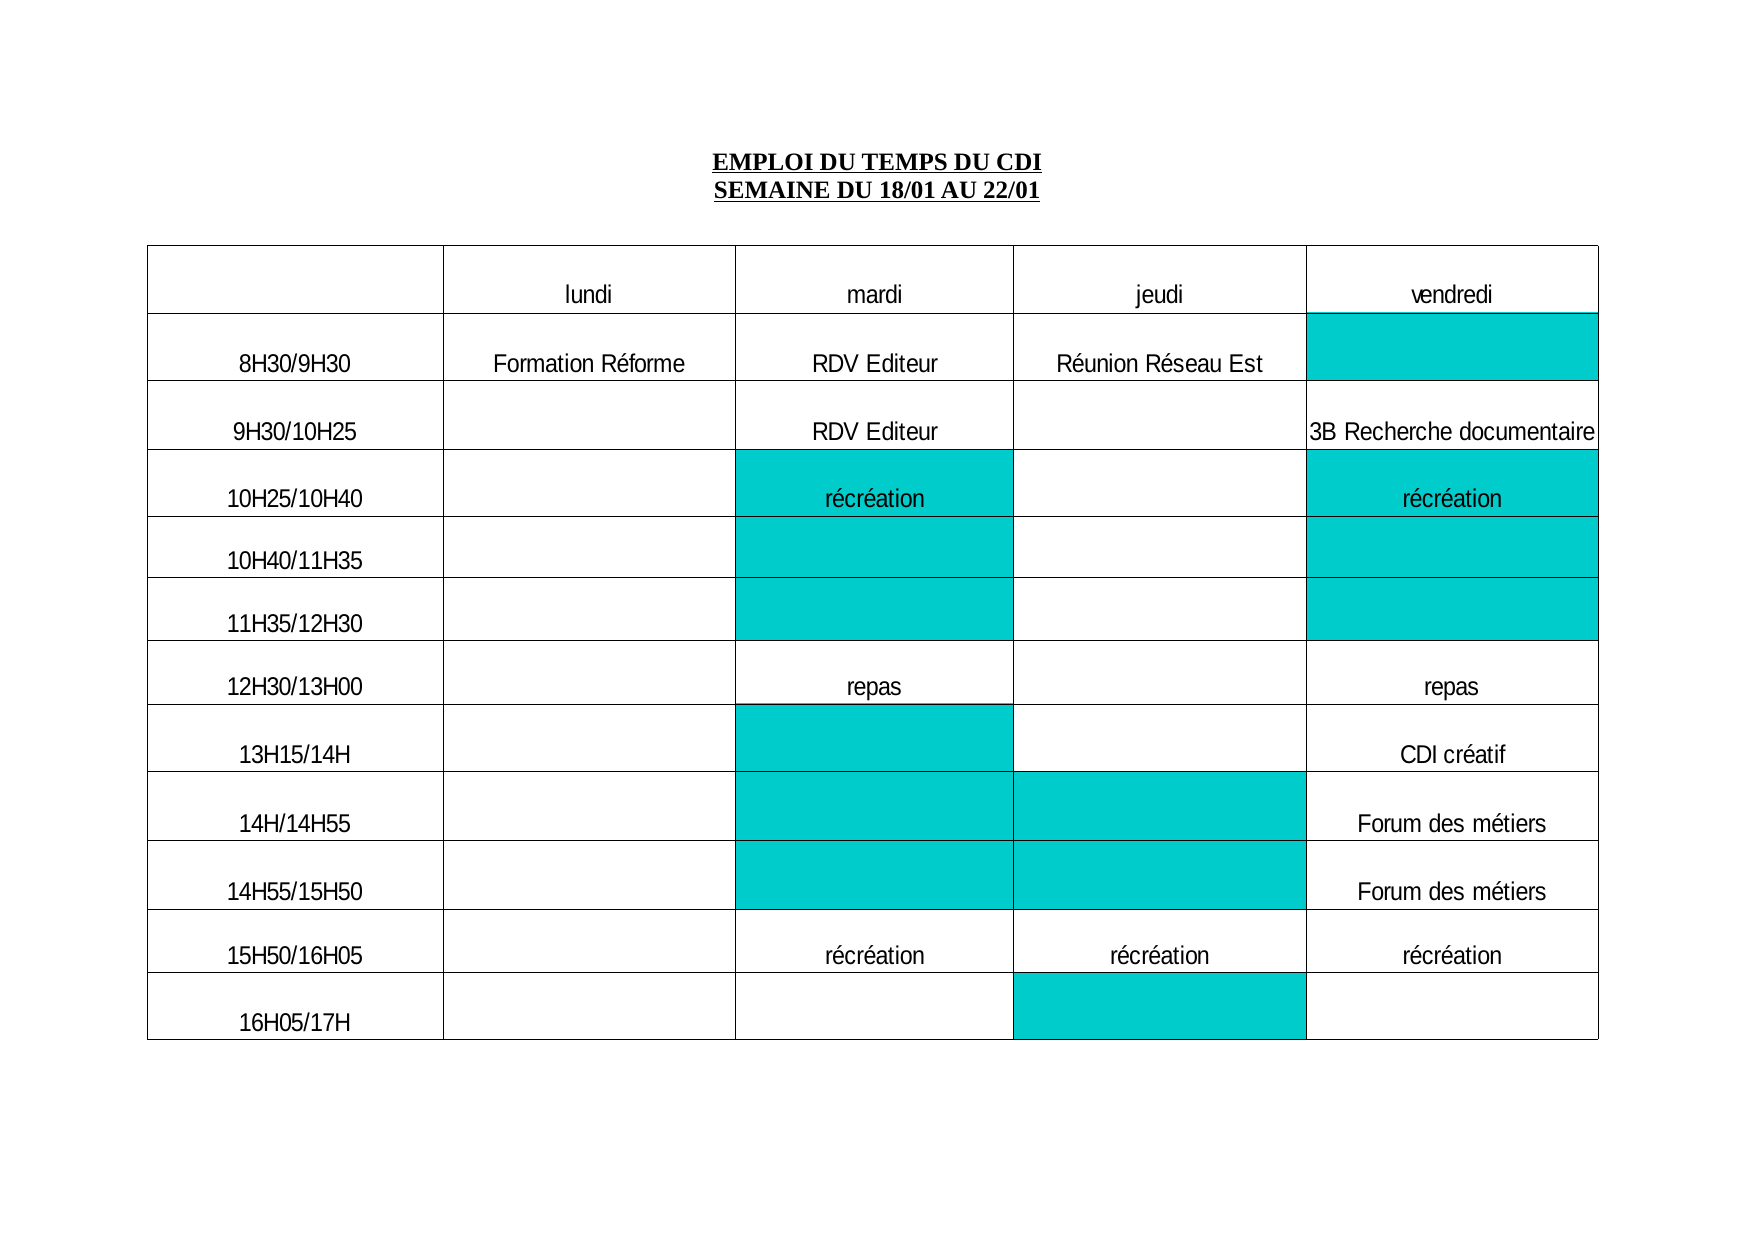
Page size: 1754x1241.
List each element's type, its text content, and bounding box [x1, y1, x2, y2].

text EMPLOI DU TEMPS DU CDI [118, 147, 1636, 176]
text SEMAINE DU 18/01 AU 22/01 [118, 176, 1636, 204]
